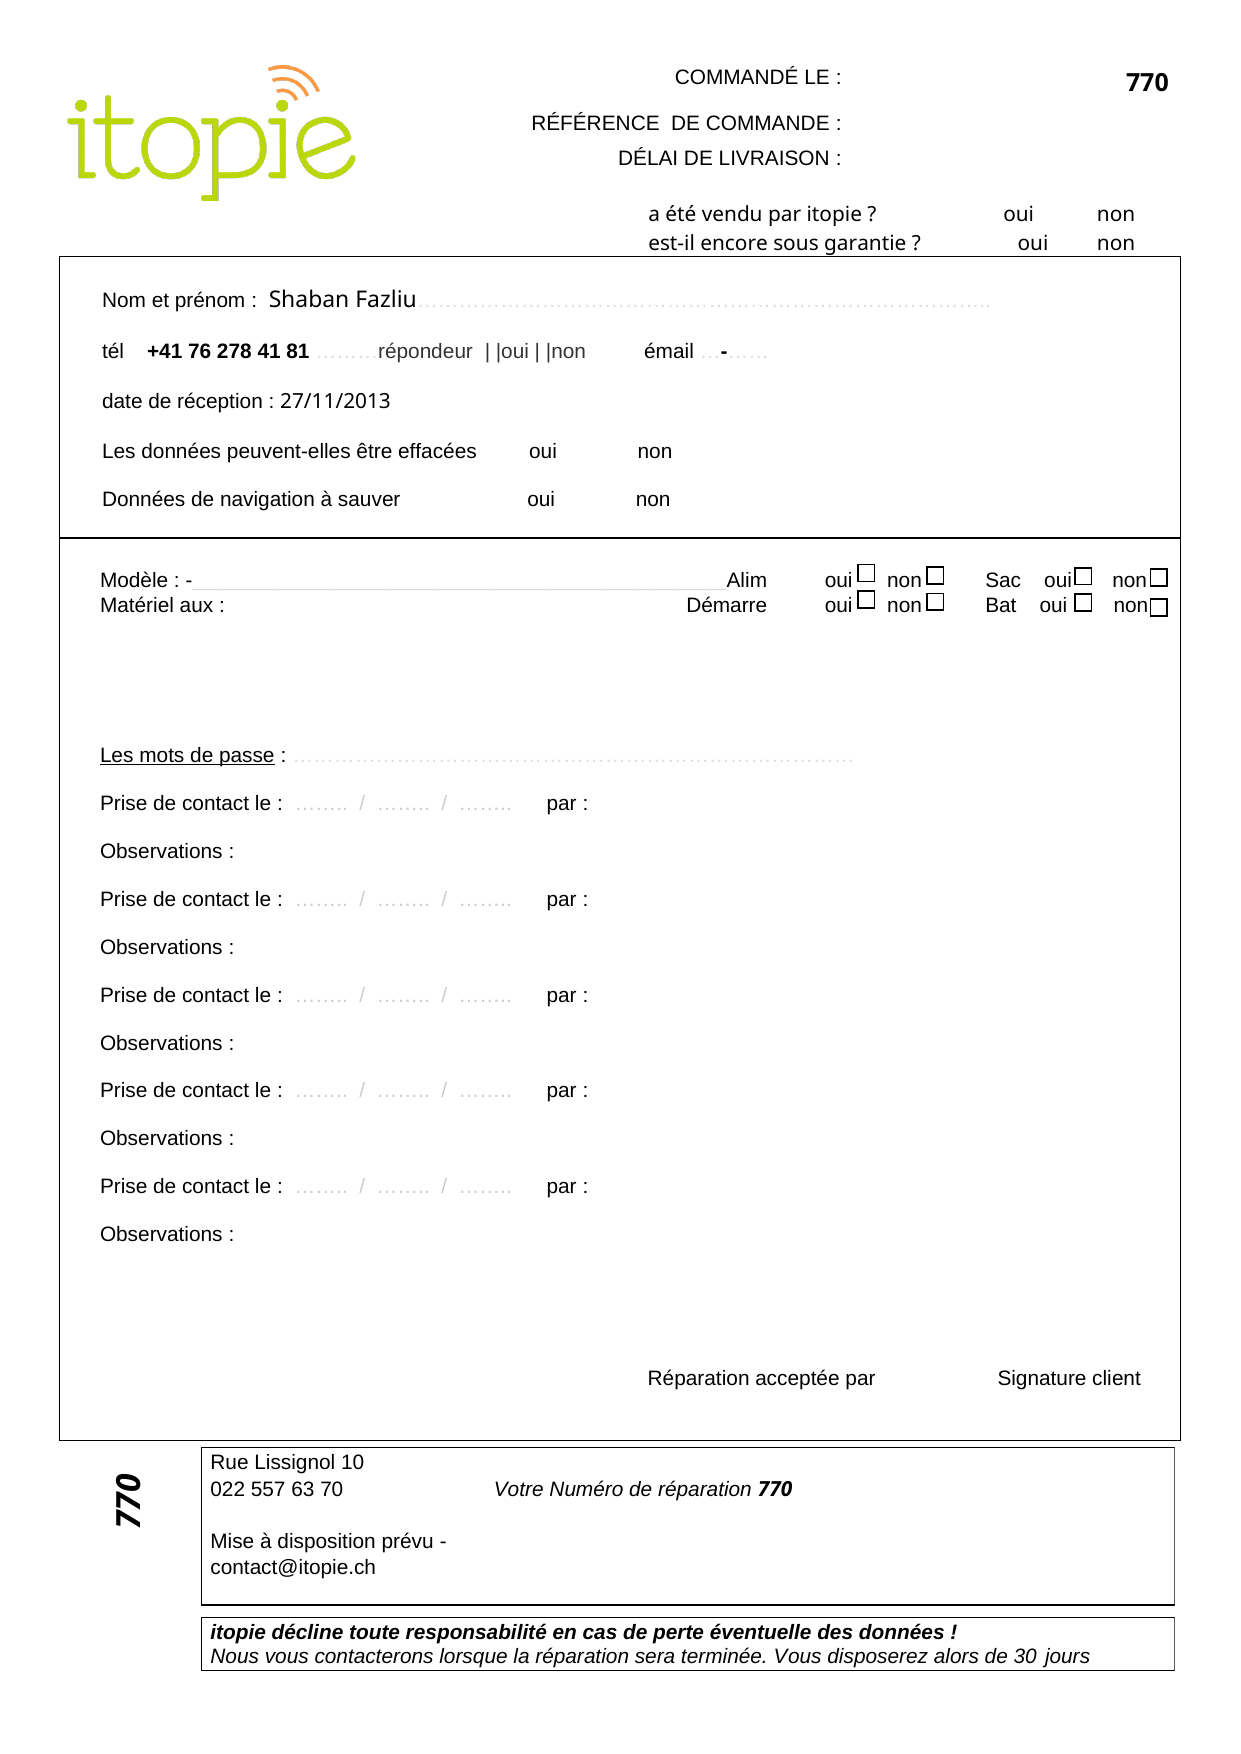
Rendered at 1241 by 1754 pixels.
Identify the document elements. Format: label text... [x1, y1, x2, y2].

table_header 770 [847, 59, 1180, 104]
table_header 770 [59, 1441, 195, 1677]
text Observations : [60, 931, 1180, 958]
text a été vendu par itopie ? oui non [59, 199, 1181, 228]
text Réparation acceptée par Signature client [60, 1363, 1180, 1390]
text Observations : [60, 836, 1180, 863]
table_cell [847, 140, 1180, 175]
text Modèle : - Alim oui non Sac oui non [948, 562, 1180, 590]
picture [67, 65, 356, 201]
table_cell itopie décline toute responsabilité en cas de perte éventuelle des données ! Nous vous contacterons lorsque la réparation sera terminée. Vous disposerez alors de 30 jours [195, 1611, 1180, 1677]
text Observations : [60, 1027, 1180, 1054]
table_header COMMANDÉ LE : [490, 59, 847, 104]
text Observations : [60, 1219, 1180, 1246]
text Prise de contact le : …….. / …….. / …….. par : [60, 788, 1180, 815]
table_header Rue Lissignol 10 022 557 63 70 Votre Numéro de réparation 770 Mise à disposition prévu - contact@itopie.ch [195, 1441, 1180, 1611]
text Prise de contact le : …….. / …….. / …….. par : [60, 979, 1180, 1006]
text Prise de contact le : …….. / …….. / …….. par : [60, 1171, 1180, 1198]
text est-il encore sous garantie ? oui non [59, 228, 1181, 256]
table_cell [847, 105, 1180, 140]
text Prise de contact le : …….. / …….. / …….. par : [60, 883, 1180, 911]
text Les données peuvent-elles être effacées oui non [60, 436, 1180, 463]
text Les mots de passe : ……………………………………………………………………… [60, 740, 1180, 767]
table_cell RÉFÉRENCE DE COMMANDE : [490, 105, 847, 140]
text Modèle : - Alim oui non Sac oui non [60, 562, 856, 590]
text tél +41 76 278 41 81 ………répondeur | |oui | |non émail …-…… [60, 335, 1180, 362]
text Matériel aux : Démarre oui non Bat oui non [60, 590, 1180, 617]
table_cell DÉLAI DE LIVRAISON : [490, 140, 847, 175]
text Prise de contact le : …….. / …….. / …….. par : [60, 1075, 1180, 1102]
text Données de navigation à sauver oui non [60, 484, 1180, 511]
text Observations : [60, 1123, 1180, 1150]
text date de réception : 27/11/2013 [60, 383, 1180, 415]
text Nom et prénom : Shaban Fazliu……………………………………………………………………….. [60, 280, 1180, 314]
text Modèle : - Alim oui non Sac oui non [879, 562, 925, 590]
